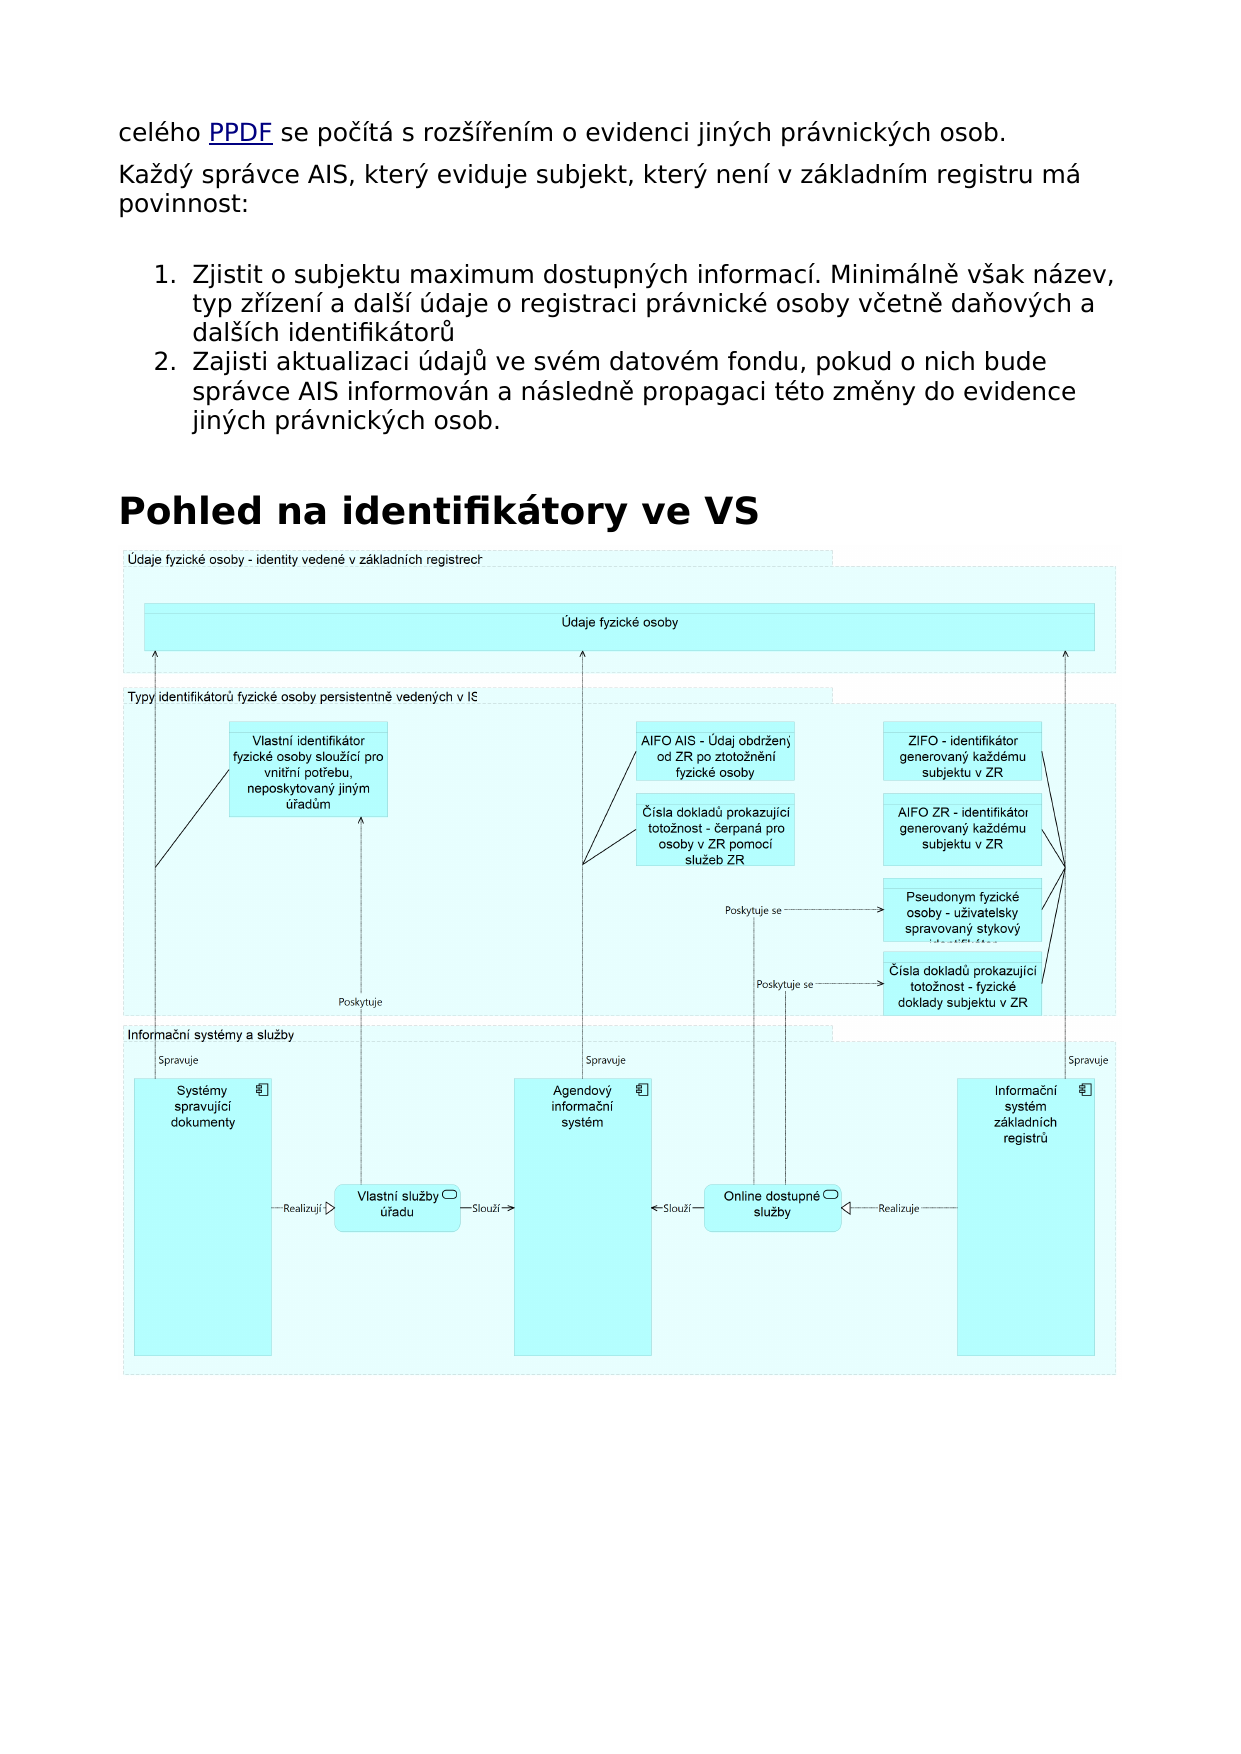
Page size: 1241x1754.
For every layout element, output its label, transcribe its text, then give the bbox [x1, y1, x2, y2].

subtitle Pohled na identifikátory ve VS [118, 489, 1122, 533]
text Každý správce AIS, který eviduje subjekt, který není v základním registru má povinnost: [118, 160, 1122, 218]
text celého PPDF se počítá s rozšířením o evidenci jiných právnických osob. [118, 118, 1122, 147]
picture [118, 545, 1123, 1380]
list Zajisti aktualizaci údajů ve svém datovém fondu, pokud o nich bude správce AIS informován a následně propagaci této změny do evidence jiných právnických osob. [177, 348, 1122, 435]
list Zjistit o subjektu maximum dostupných informací. Minimálně však název, typ zřízení a další údaje o registraci právnické osoby včetně daňových a dalších identifikátorů [177, 260, 1122, 348]
